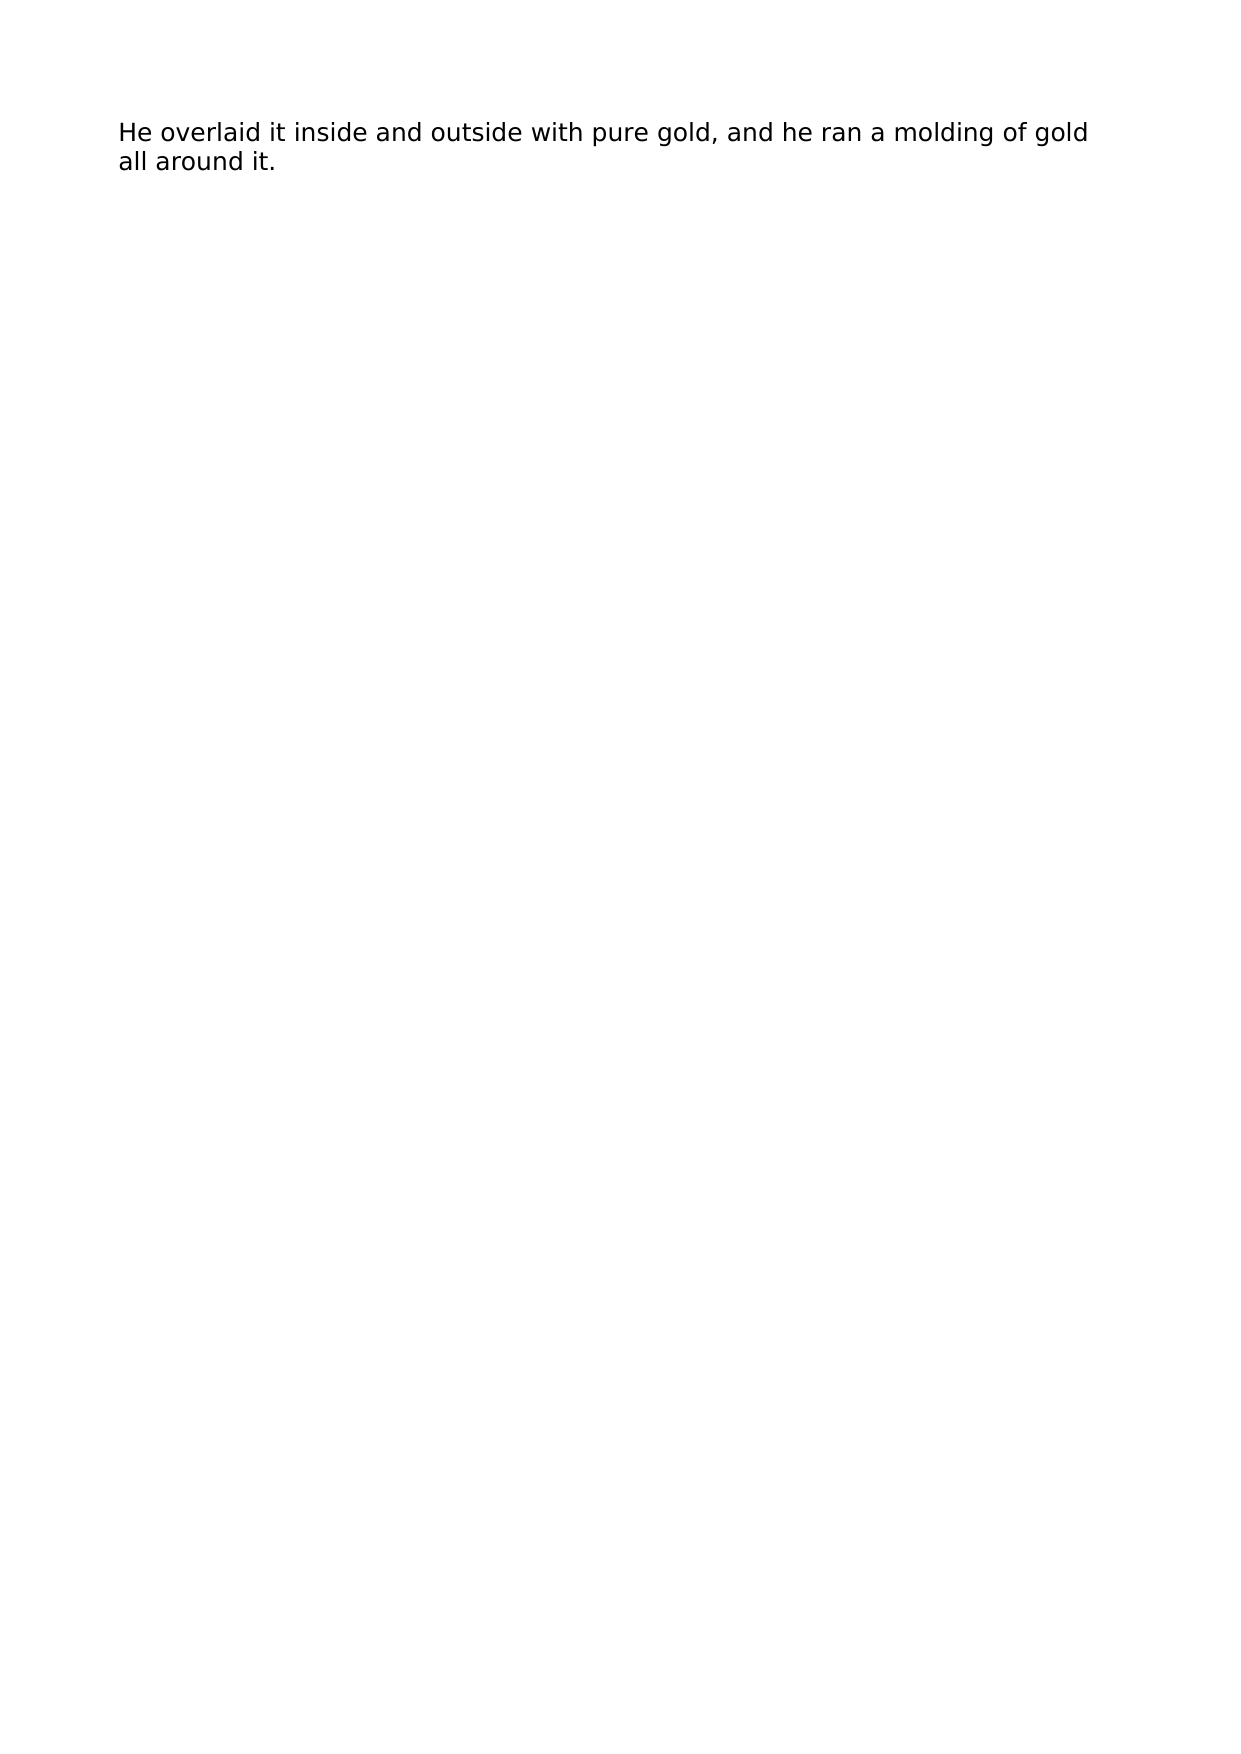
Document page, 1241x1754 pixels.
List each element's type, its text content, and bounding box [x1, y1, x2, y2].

text He overlaid it inside and outside with pure gold, and he ran a molding of gold all around it. [118, 118, 1122, 176]
